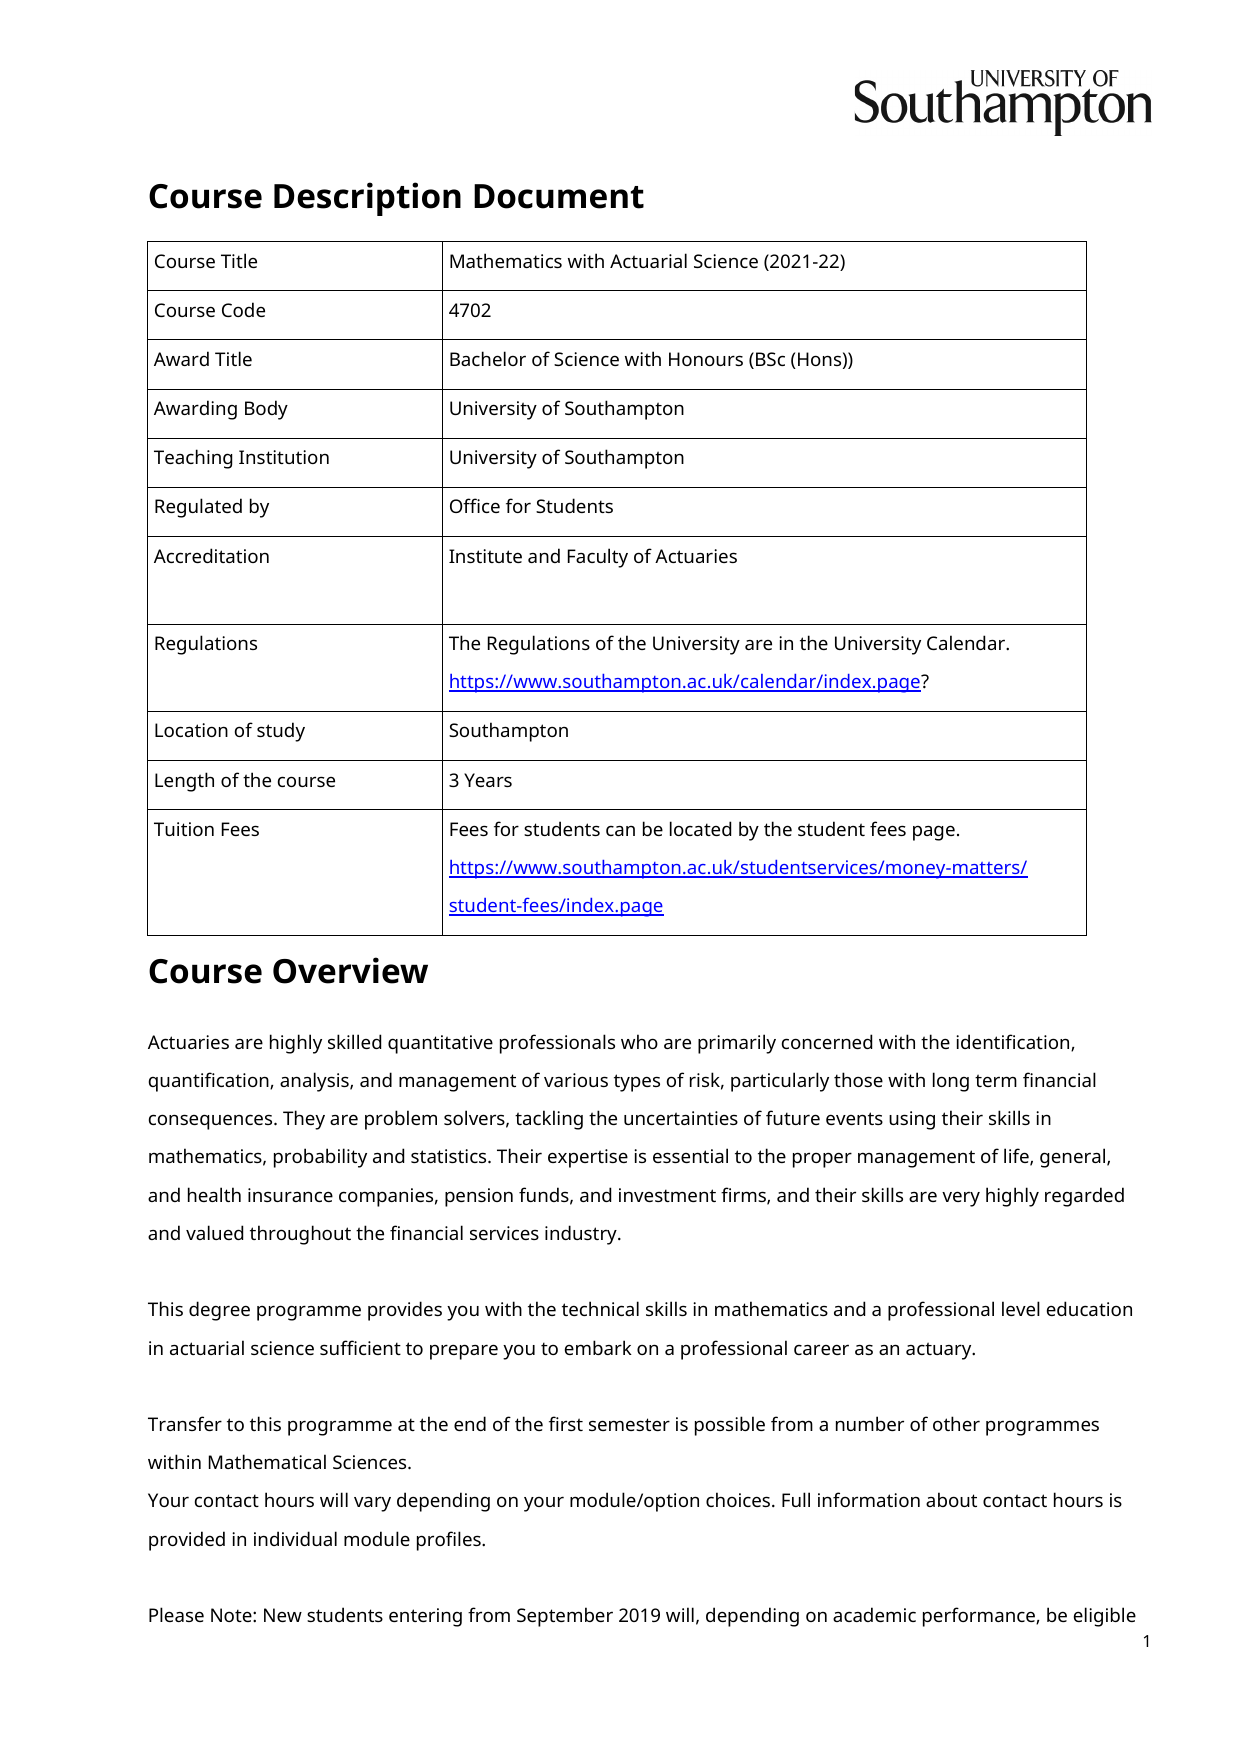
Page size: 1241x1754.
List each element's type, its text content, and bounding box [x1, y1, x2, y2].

table_cell Award Title [148, 340, 442, 388]
table_cell Teaching Institution [148, 439, 442, 487]
table_cell 3 Years [443, 761, 1086, 809]
table_cell Tuition Fees [148, 810, 442, 935]
table_cell Course Code [148, 291, 442, 339]
table_cell Southampton [443, 712, 1086, 760]
text Actuaries are highly skilled quantitative professionals who are primarily concerned with the identification, quantification, analysis, and management of various types of risk, particularly those with long term financial consequences. They are problem solvers, tackling the uncertainties of future events using their skills in mathematics, probability and statistics. Their expertise is essential to the proper management of life, general, and health insurance companies, pension funds, and investment firms, and their skills are very highly regarded and valued throughout the financial services industry. This degree programme provides you with the technical skills in mathematics and a professional level education in actuarial science sufficient to prepare you to embark on a professional career as an actuary. Transfer to this programme at the end of the first semester is possible from a number of other programmes within Mathematical Sciences. Your contact hours will vary depending on your module/option choices. Full information about contact hours is provided in individual module profiles. Please Note: New students entering from September 2019 will, depending on academic performance, be eligible [148, 1029, 1145, 1628]
table_cell Awarding Body [148, 390, 442, 438]
table_header Course Title [148, 242, 442, 290]
subtitle Course Description Document [148, 173, 1152, 218]
table_header Mathematics with Actuarial Science (2021-22) [443, 242, 1086, 290]
table_cell Bachelor of Science with Honours (BSc (Hons)) [443, 340, 1086, 388]
table_cell Office for Students [443, 488, 1086, 536]
table_cell Accreditation [148, 537, 442, 623]
table_cell Regulated by [148, 488, 442, 536]
table_cell Location of study [148, 712, 442, 760]
table_cell Fees for students can be located by the student fees page. https://www.southampton.ac.uk/studentservices/money-matters/student-fees/index.page [443, 810, 1086, 935]
table_cell Regulations [148, 625, 442, 711]
table_cell Length of the course [148, 761, 442, 809]
table_cell University of Southampton [443, 390, 1086, 438]
table_cell 4702 [443, 291, 1086, 339]
subtitle Course Overview [148, 948, 1152, 994]
table_cell The Regulations of the University are in the University Calendar. https://www.southampton.ac.uk/calendar/index.page? [443, 625, 1086, 711]
table_cell Institute and Faculty of Actuaries [443, 537, 1086, 623]
table_cell University of Southampton [443, 439, 1086, 487]
